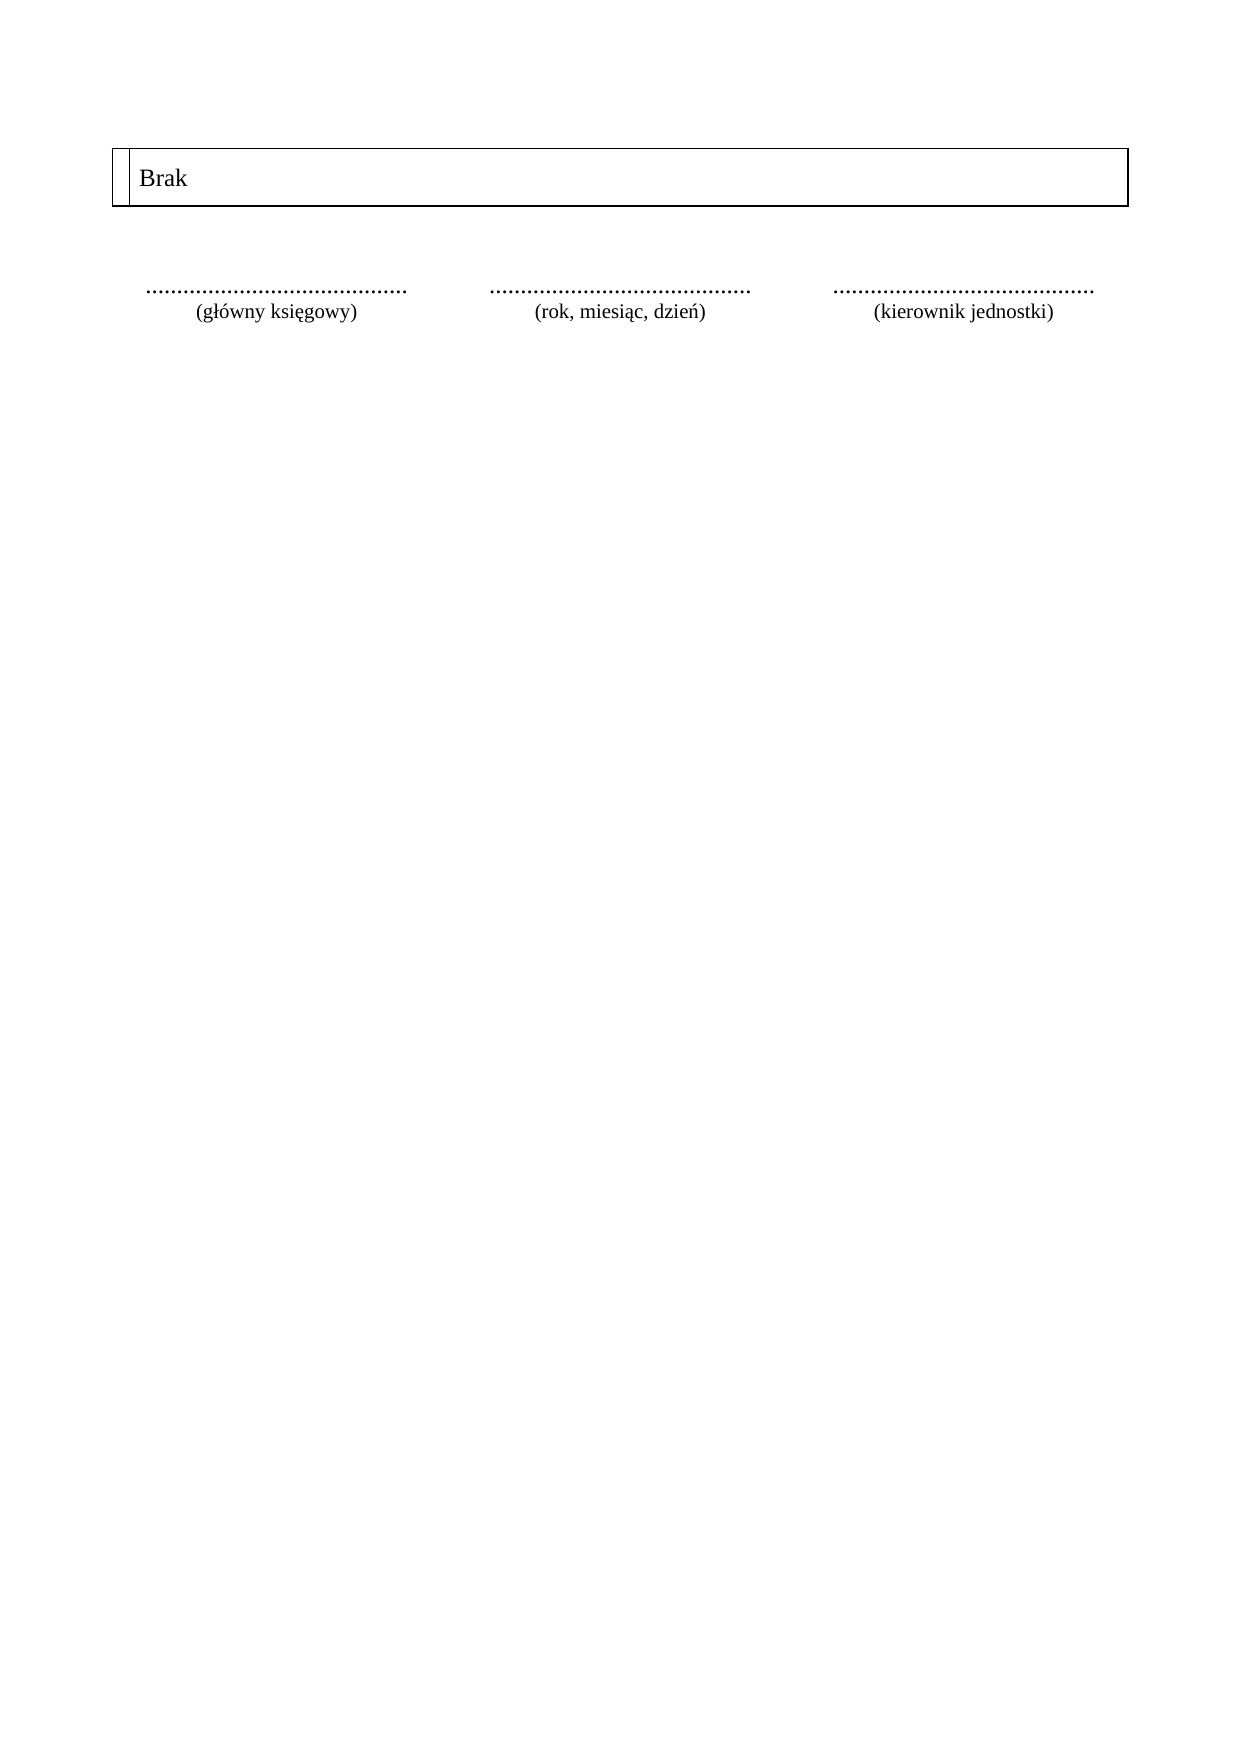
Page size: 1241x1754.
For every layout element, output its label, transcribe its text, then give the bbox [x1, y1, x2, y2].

table_header .......................................... (główny księgowy) [112, 257, 441, 336]
table_header .......................................... (kierownik jednostki) [800, 257, 1128, 336]
table_header [441, 257, 456, 336]
table_header .......................................... (rok, miesiąc, dzień) [456, 257, 784, 336]
table_header [784, 257, 799, 336]
table_cell [113, 149, 129, 205]
table_cell Brak [130, 149, 1127, 205]
